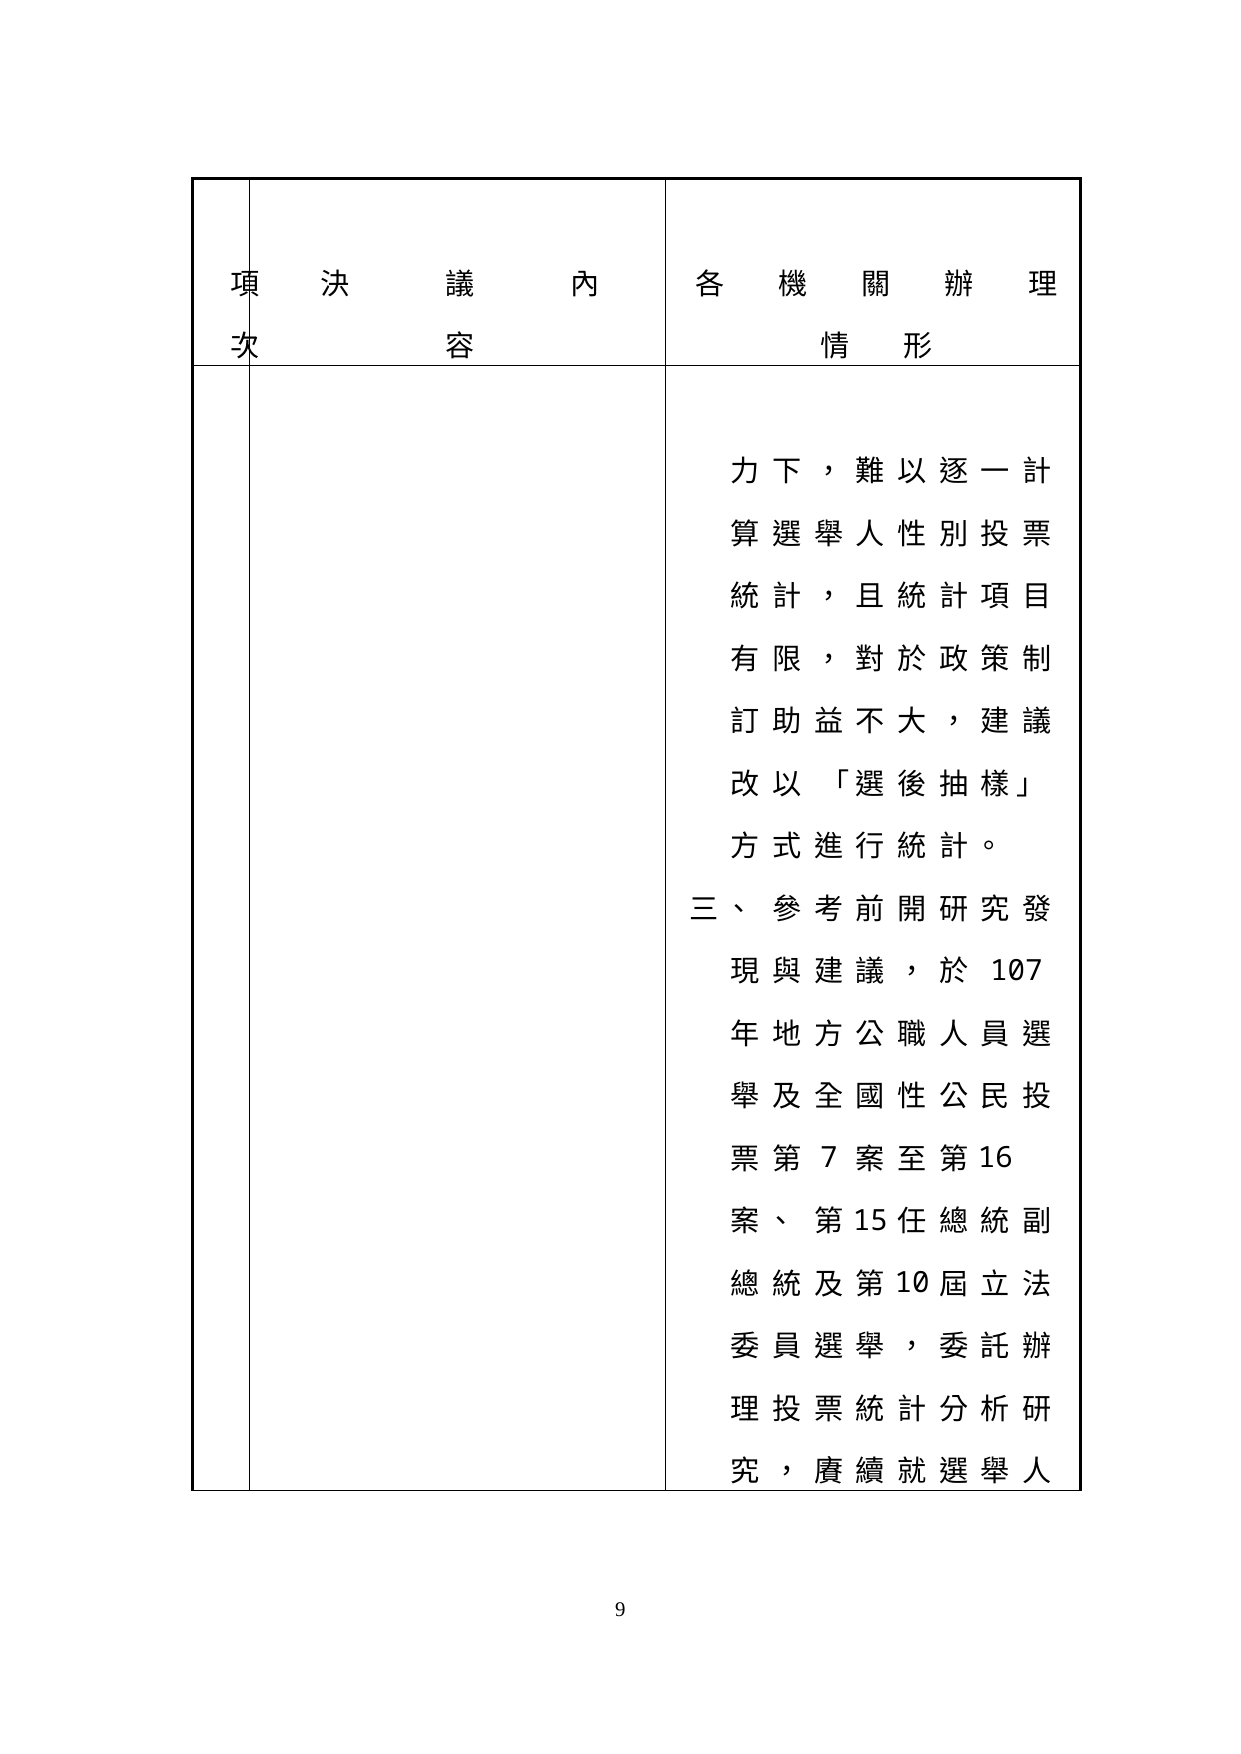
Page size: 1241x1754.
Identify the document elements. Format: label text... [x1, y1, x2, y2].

table_cell [250, 366, 665, 1490]
table_cell 力下，難以逐一計算選舉人性別投票統計，且統計項目有限，對於政策制訂助益不大，建議改以「選後抽樣」方式進行統計。 三、參考前開研究發現與建議，於107年地方公職人員選舉及全國性公民投票第7案至第16案、第15任總統副總統及第10屆立法委員選舉，委託辦理投票統計分析研究，賡續就選舉人 [666, 366, 1079, 1490]
table_cell [194, 366, 249, 1490]
table_header 各 機 關 辦 理 情 形 [666, 180, 1079, 365]
table_header 決 議 內 容 [250, 180, 665, 365]
table_header 項次 [194, 180, 249, 365]
